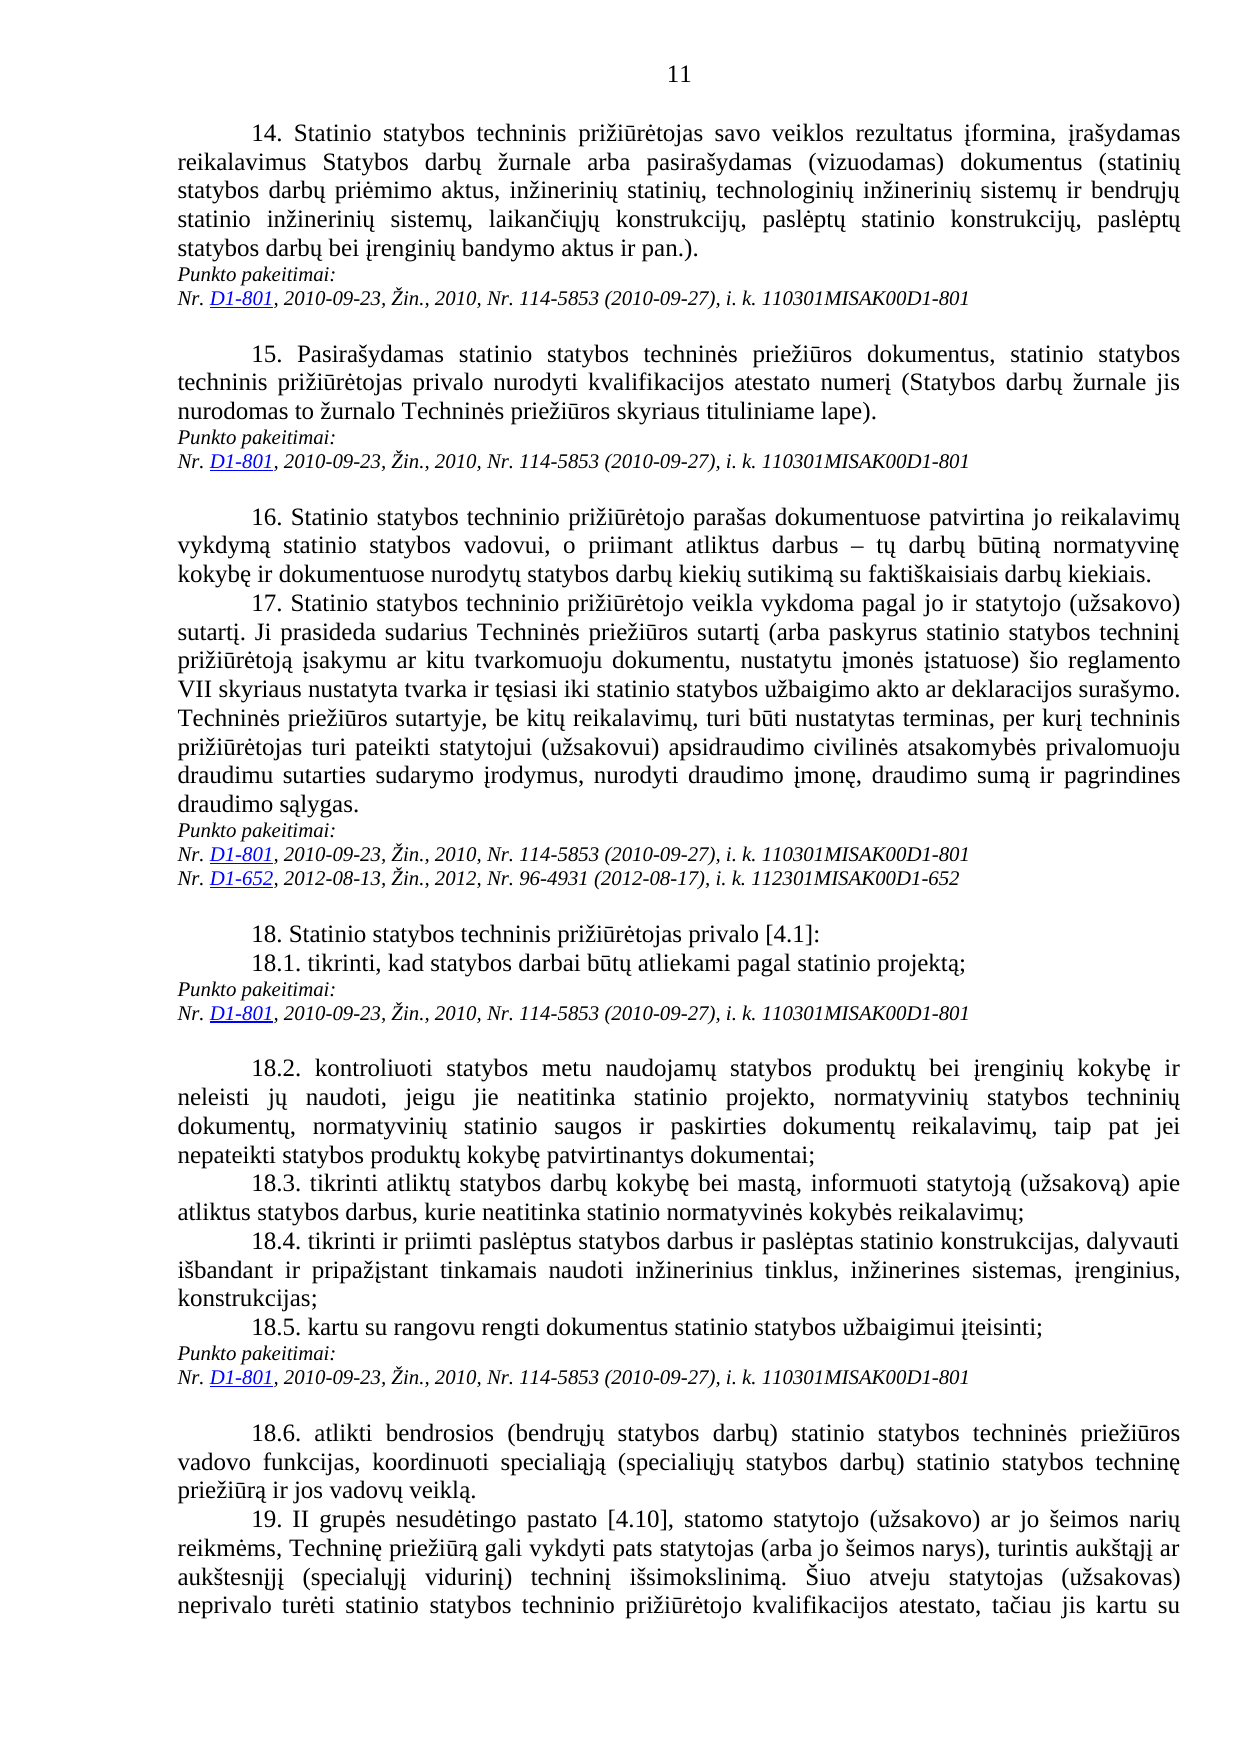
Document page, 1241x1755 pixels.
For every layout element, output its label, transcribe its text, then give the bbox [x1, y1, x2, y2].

text 16. Statinio statybos techninio prižiūrėtojo parašas dokumentuose patvirtina jo reikalavimų vykdymą statinio statybos vadovui, o priimant atliktus darbus – tų darbų būtiną normatyvinę kokybę ir dokumentuose nurodytų statybos darbų kiekių sutikimą su faktiškaisiais darbų kiekiais. [177, 502, 1181, 588]
text Punkto pakeitimai: [177, 1341, 1181, 1365]
text Nr. D1-652, 2012-08-13, Žin., 2012, Nr. 96-4931 (2012-08-17), i. k. 112301MISAK00D1-652 [177, 866, 1181, 890]
text 18.3. tikrinti atliktų statybos darbų kokybę bei mastą, informuoti statytoją (užsakovą) apie atliktus statybos darbus, kurie neatitinka statinio normatyvinės kokybės reikalavimų; [177, 1168, 1181, 1226]
text Punkto pakeitimai: [177, 977, 1181, 1001]
text Punkto pakeitimai: [177, 818, 1181, 842]
text Nr. D1-801, 2010-09-23, Žin., 2010, Nr. 114-5853 (2010-09-27), i. k. 110301MISAK00D1-801 [177, 449, 1181, 473]
text 18.5. kartu su rangovu rengti dokumentus statinio statybos užbaigimui įteisinti; [177, 1312, 1181, 1341]
text Nr. D1-801, 2010-09-23, Žin., 2010, Nr. 114-5853 (2010-09-27), i. k. 110301MISAK00D1-801 [177, 1001, 1181, 1025]
text 18.2. kontroliuoti statybos metu naudojamų statybos produktų bei įrenginių kokybę ir neleisti jų naudoti, jeigu jie neatitinka statinio projekto, normatyvinių statybos techninių dokumentų, normatyvinių statinio saugos ir paskirties dokumentų reikalavimų, taip pat jei nepateikti statybos produktų kokybę patvirtinantys dokumentai; [177, 1053, 1181, 1168]
text 19. II grupės nesudėtingo pastato [4.10], statomo statytojo (užsakovo) ar jo šeimos narių reikmėms, Techninę priežiūrą gali vykdyti pats statytojas (arba jo šeimos narys), turintis aukštąjį ar aukštesnįjį (specialųjį vidurinį) techninį išsimokslinimą. Šiuo atveju statytojas (užsakovas) neprivalo turėti statinio statybos techninio prižiūrėtojo kvalifikacijos atestato, tačiau jis kartu su [177, 1504, 1181, 1619]
text 18.4. tikrinti ir priimti paslėptus statybos darbus ir paslėptas statinio konstrukcijas, dalyvauti išbandant ir pripažįstant tinkamais naudoti inžinerinius tinklus, inžinerines sistemas, įrenginius, konstrukcijas; [177, 1226, 1181, 1312]
text Punkto pakeitimai: [177, 262, 1181, 286]
text Punkto pakeitimai: [177, 425, 1181, 449]
text 15. Pasirašydamas statinio statybos techninės priežiūros dokumentus, statinio statybos techninis prižiūrėtojas privalo nurodyti kvalifikacijos atestato numerį (Statybos darbų žurnale jis nurodomas to žurnalo Techninės priežiūros skyriaus tituliniame lape). [177, 339, 1181, 425]
text 17. Statinio statybos techninio prižiūrėtojo veikla vykdoma pagal jo ir statytojo (užsakovo) sutartį. Ji prasideda sudarius Techninės priežiūros sutartį (arba paskyrus statinio statybos techninį prižiūrėtoją įsakymu ar kitu tvarkomuoju dokumentu, nustatytu įmonės įstatuose) šio reglamento VII skyriaus nustatyta tvarka ir tęsiasi iki statinio statybos užbaigimo akto ar deklaracijos surašymo. Techninės priežiūros sutartyje, be kitų reikalavimų, turi būti nustatytas terminas, per kurį techninis prižiūrėtojas turi pateikti statytojui (užsakovui) apsidraudimo civilinės atsakomybės privalomuoju draudimu sutarties sudarymo įrodymus, nurodyti draudimo įmonę, draudimo sumą ir pagrindines draudimo sąlygas. [177, 588, 1181, 818]
text 14. Statinio statybos techninis prižiūrėtojas savo veiklos rezultatus įformina, įrašydamas reikalavimus Statybos darbų žurnale arba pasirašydamas (vizuodamas) dokumentus (statinių statybos darbų priėmimo aktus, inžinerinių statinių, technologinių inžinerinių sistemų ir bendrųjų statinio inžinerinių sistemų, laikančiųjų konstrukcijų, paslėptų statinio konstrukcijų, paslėptų statybos darbų bei įrenginių bandymo aktus ir pan.). [177, 118, 1181, 262]
text 18. Statinio statybos techninis prižiūrėtojas privalo [4.1]: [177, 919, 1181, 948]
text 18.6. atlikti bendrosios (bendrųjų statybos darbų) statinio statybos techninės priežiūros vadovo funkcijas, koordinuoti specialiąją (specialiųjų statybos darbų) statinio statybos techninę priežiūrą ir jos vadovų veiklą. [177, 1418, 1181, 1504]
text Nr. D1-801, 2010-09-23, Žin., 2010, Nr. 114-5853 (2010-09-27), i. k. 110301MISAK00D1-801 [177, 286, 1181, 310]
text 18.1. tikrinti, kad statybos darbai būtų atliekami pagal statinio projektą; [177, 948, 1181, 977]
text Nr. D1-801, 2010-09-23, Žin., 2010, Nr. 114-5853 (2010-09-27), i. k. 110301MISAK00D1-801 [177, 842, 1181, 866]
text Nr. D1-801, 2010-09-23, Žin., 2010, Nr. 114-5853 (2010-09-27), i. k. 110301MISAK00D1-801 [177, 1365, 1181, 1389]
